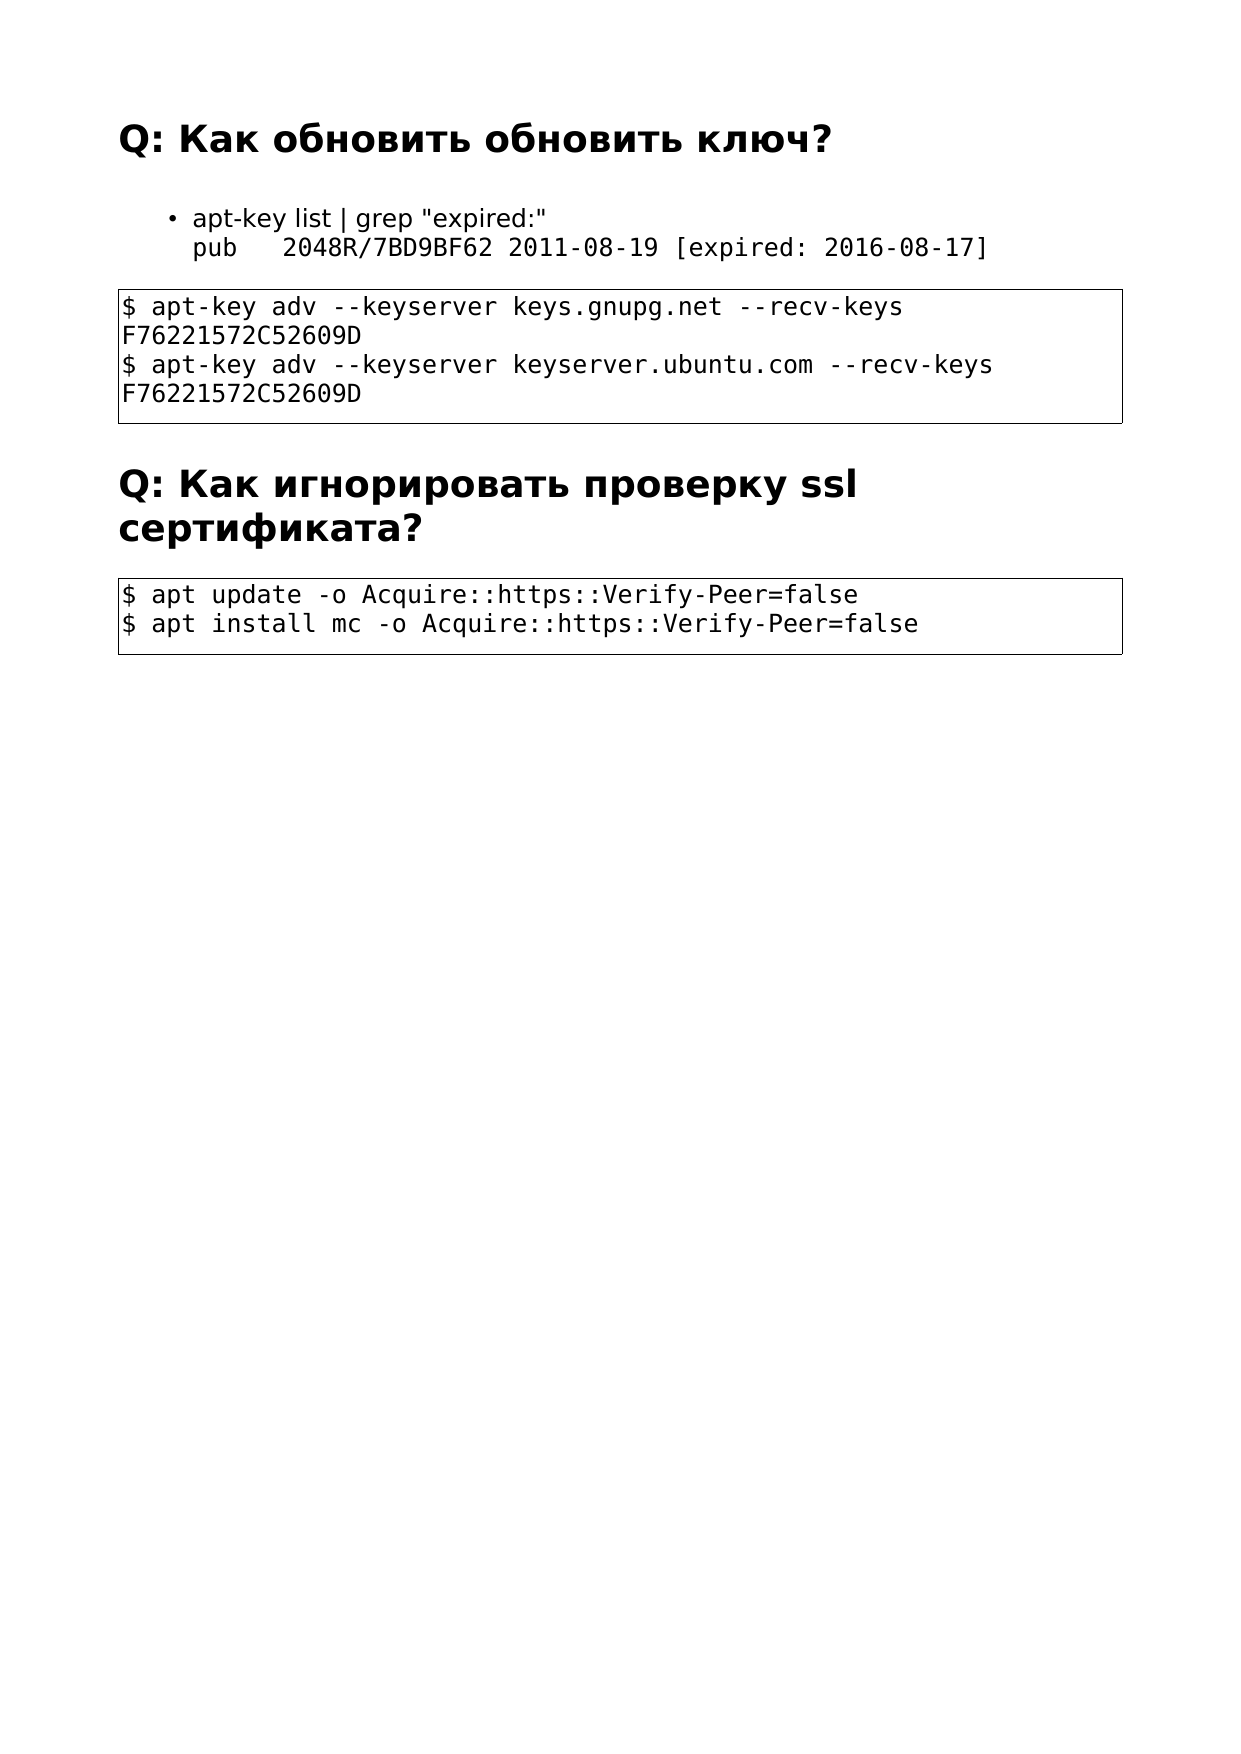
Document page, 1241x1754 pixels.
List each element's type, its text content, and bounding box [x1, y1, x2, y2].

table_header $ apt update -o Acquire::https::Verify-Peer=false $ apt install mc -o Acquire::https::Verify-Peer=false [119, 579, 1122, 653]
list apt-key list | grep "expired:" [177, 204, 1122, 233]
subtitle Q: Как обновить обновить ключ? [118, 118, 1122, 162]
table_header $ apt-key adv --keyserver keys.gnupg.net --recv-keys F76221572C52609D $ apt-key adv --keyserver keyserver.ubuntu.com --recv-keys F76221572C52609D [119, 290, 1122, 423]
subtitle Q: Как игнорировать проверку ssl сертификата? [118, 463, 1122, 550]
list pub 2048R/7BD9BF62 2011-08-19 [expired: 2016-08-17] [177, 233, 1122, 262]
